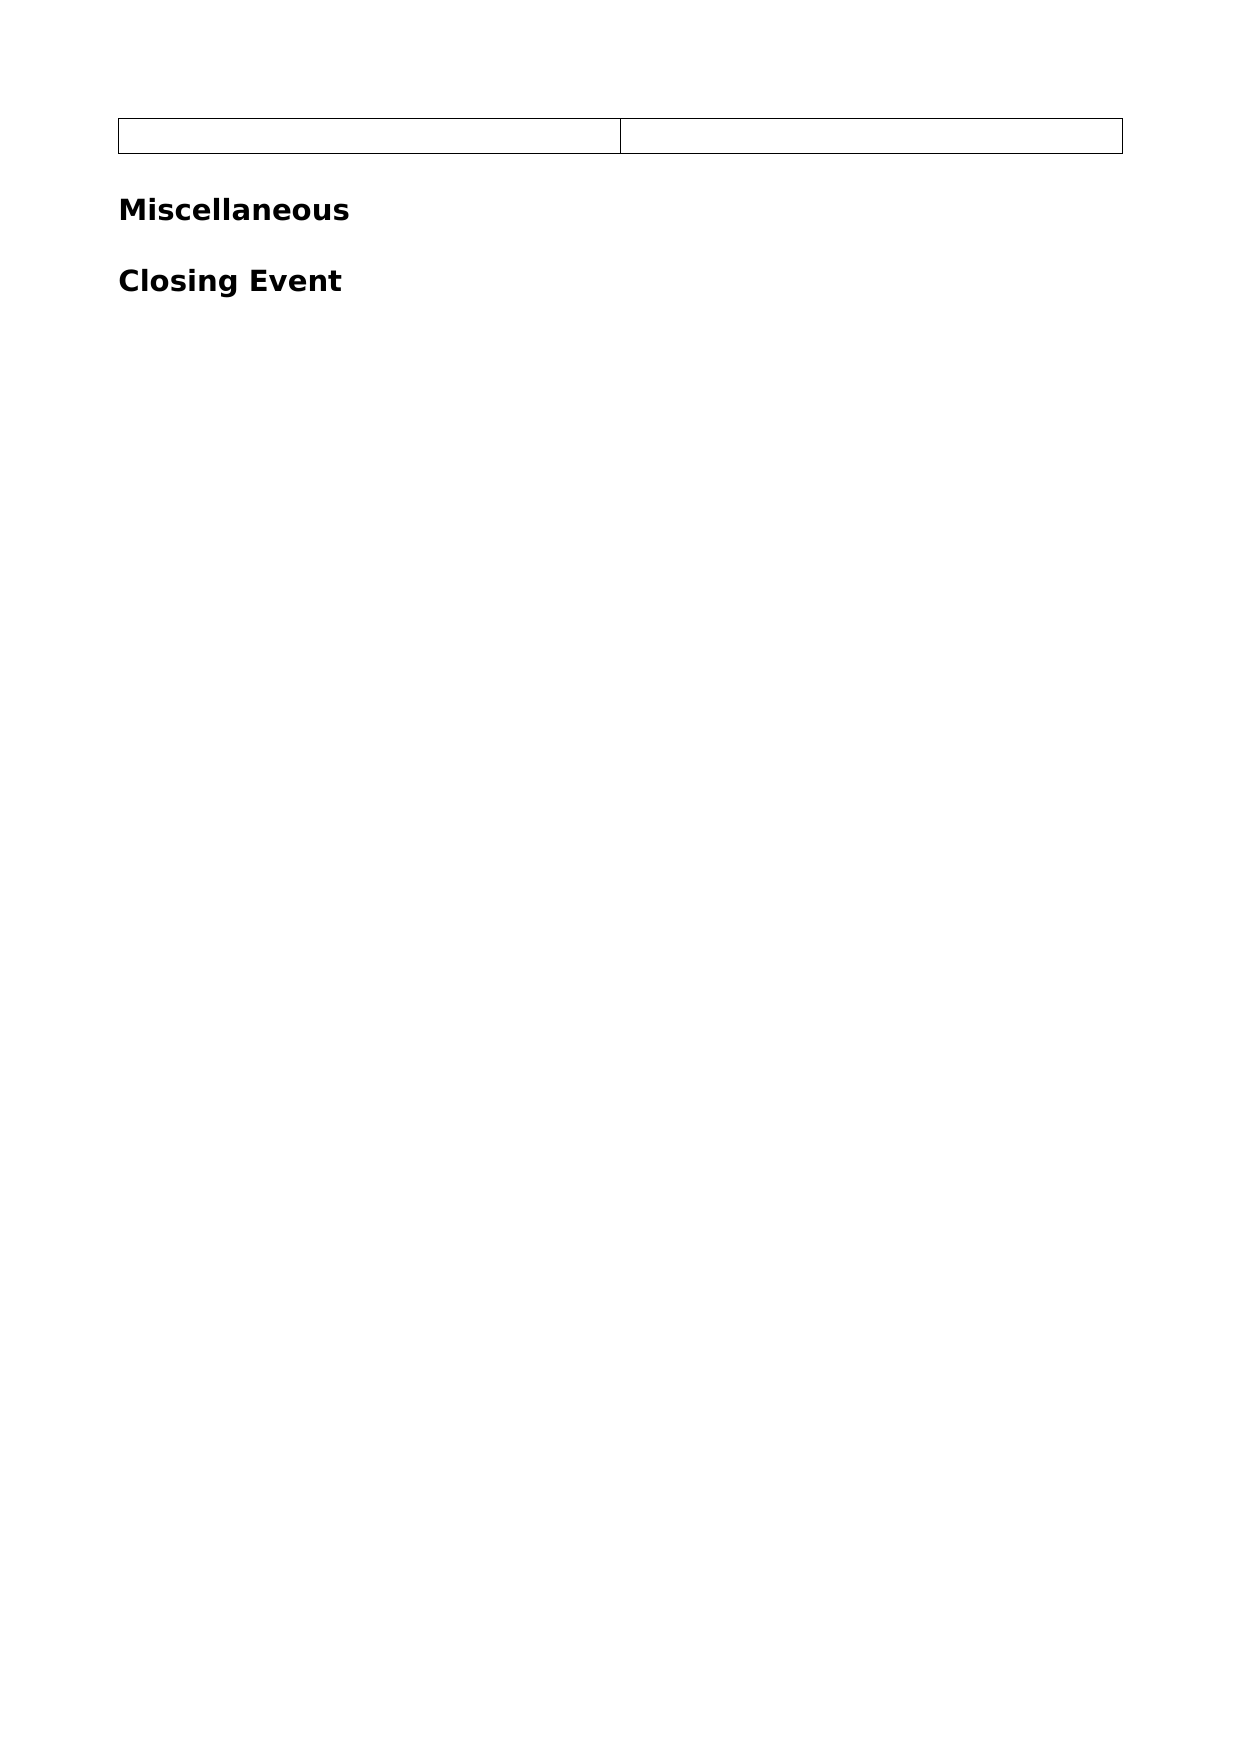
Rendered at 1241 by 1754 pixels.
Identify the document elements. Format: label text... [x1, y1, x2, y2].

table_cell [621, 119, 1122, 153]
subtitle Closing Event [118, 264, 1122, 298]
subtitle Miscellaneous [118, 193, 1122, 227]
table_cell [119, 119, 620, 153]
